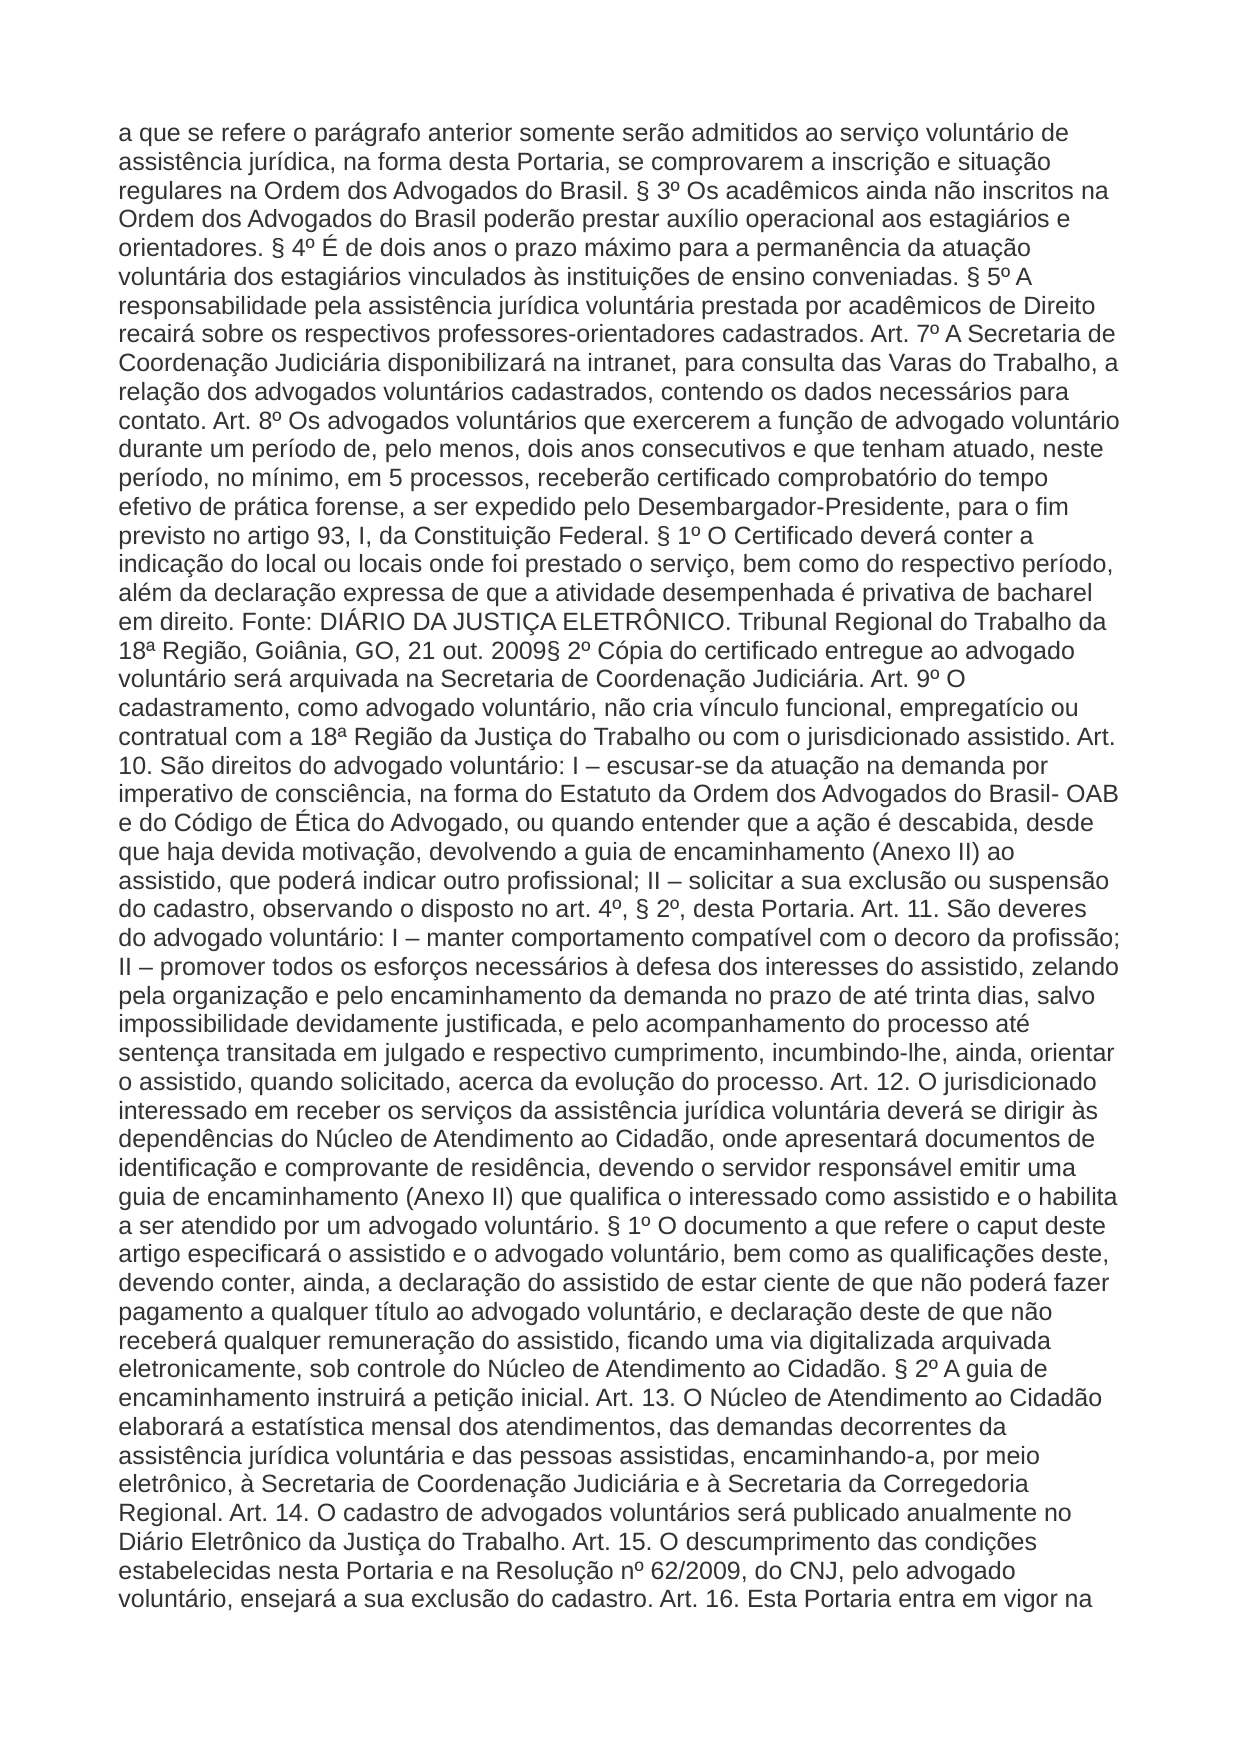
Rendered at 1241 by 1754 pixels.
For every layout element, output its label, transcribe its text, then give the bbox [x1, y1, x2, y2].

text a que se refere o parágrafo anterior somente serão admitidos ao serviço voluntário de assistência jurídica, na forma desta Portaria, se comprovarem a inscrição e situação regulares na Ordem dos Advogados do Brasil. § 3º Os acadêmicos ainda não inscritos na Ordem dos Advogados do Brasil poderão prestar auxílio operacional aos estagiários e orientadores. § 4º É de dois anos o prazo máximo para a permanência da atuação voluntária dos estagiários vinculados às instituições de ensino conveniadas. § 5º A responsabilidade pela assistência jurídica voluntária prestada por acadêmicos de Direito recairá sobre os respectivos professores-orientadores cadastrados. Art. 7º A Secretaria de Coordenação Judiciária disponibilizará na intranet, para consulta das Varas do Trabalho, a relação dos advogados voluntários cadastrados, contendo os dados necessários para contato. Art. 8º Os advogados voluntários que exercerem a função de advogado voluntário durante um período de, pelo menos, dois anos consecutivos e que tenham atuado, neste período, no mínimo, em 5 processos, receberão certificado comprobatório do tempo efetivo de prática forense, a ser expedido pelo Desembargador-Presidente, para o fim previsto no artigo 93, I, da Constituição Federal. § 1º O Certificado deverá conter a indicação do local ou locais onde foi prestado o serviço, bem como do respectivo período, além da declaração expressa de que a atividade desempenhada é privativa de bacharel em direito. Fonte: DIÁRIO DA JUSTIÇA ELETRÔNICO. Tribunal Regional do Trabalho da 18ª Região, Goiânia, GO, 21 out. 2009§ 2º Cópia do certificado entregue ao advogado voluntário será arquivada na Secretaria de Coordenação Judiciária. Art. 9º O cadastramento, como advogado voluntário, não cria vínculo funcional, empregatício ou contratual com a 18ª Região da Justiça do Trabalho ou com o jurisdicionado assistido. Art. 10. São direitos do advogado voluntário: I – escusar-se da atuação na demanda por imperativo de consciência, na forma do Estatuto da Ordem dos Advogados do Brasil- OAB e do Código de Ética do Advogado, ou quando entender que a ação é descabida, desde que haja devida motivação, devolvendo a guia de encaminhamento (Anexo II) ao assistido, que poderá indicar outro profissional; II – solicitar a sua exclusão ou suspensão do cadastro, observando o disposto no art. 4º, § 2º, desta Portaria. Art. 11. São deveres do advogado voluntário: I – manter comportamento compatível com o decoro da profissão; II – promover todos os esforços necessários à defesa dos interesses do assistido, zelando pela organização e pelo encaminhamento da demanda no prazo de até trinta dias, salvo impossibilidade devidamente justificada, e pelo acompanhamento do processo até sentença transitada em julgado e respectivo cumprimento, incumbindo-lhe, ainda, orientar o assistido, quando solicitado, acerca da evolução do processo. Art. 12. O jurisdicionado interessado em receber os serviços da assistência jurídica voluntária deverá se dirigir às dependências do Núcleo de Atendimento ao Cidadão, onde apresentará documentos de identificação e comprovante de residência, devendo o servidor responsável emitir uma guia de encaminhamento (Anexo II) que qualifica o interessado como assistido e o habilita a ser atendido por um advogado voluntário. § 1º O documento a que refere o caput deste artigo especificará o assistido e o advogado voluntário, bem como as qualificações deste, devendo conter, ainda, a declaração do assistido de estar ciente de que não poderá fazer pagamento a qualquer título ao advogado voluntário, e declaração deste de que não receberá qualquer remuneração do assistido, ficando uma via digitalizada arquivada eletronicamente, sob controle do Núcleo de Atendimento ao Cidadão. § 2º A guia de encaminhamento instruirá a petição inicial. Art. 13. O Núcleo de Atendimento ao Cidadão elaborará a estatística mensal dos atendimentos, das demandas decorrentes da assistência jurídica voluntária e das pessoas assistidas, encaminhando-a, por meio eletrônico, à Secretaria de Coordenação Judiciária e à Secretaria da Corregedoria Regional. Art. 14. O cadastro de advogados voluntários será publicado anualmente no Diário Eletrônico da Justiça do Trabalho. Art. 15. O descumprimento das condições estabelecidas nesta Portaria e na Resolução nº 62/2009, do CNJ, pelo advogado voluntário, ensejará a sua exclusão do cadastro. Art. 16. Esta Portaria entra em vigor na [118, 118, 1122, 1613]
